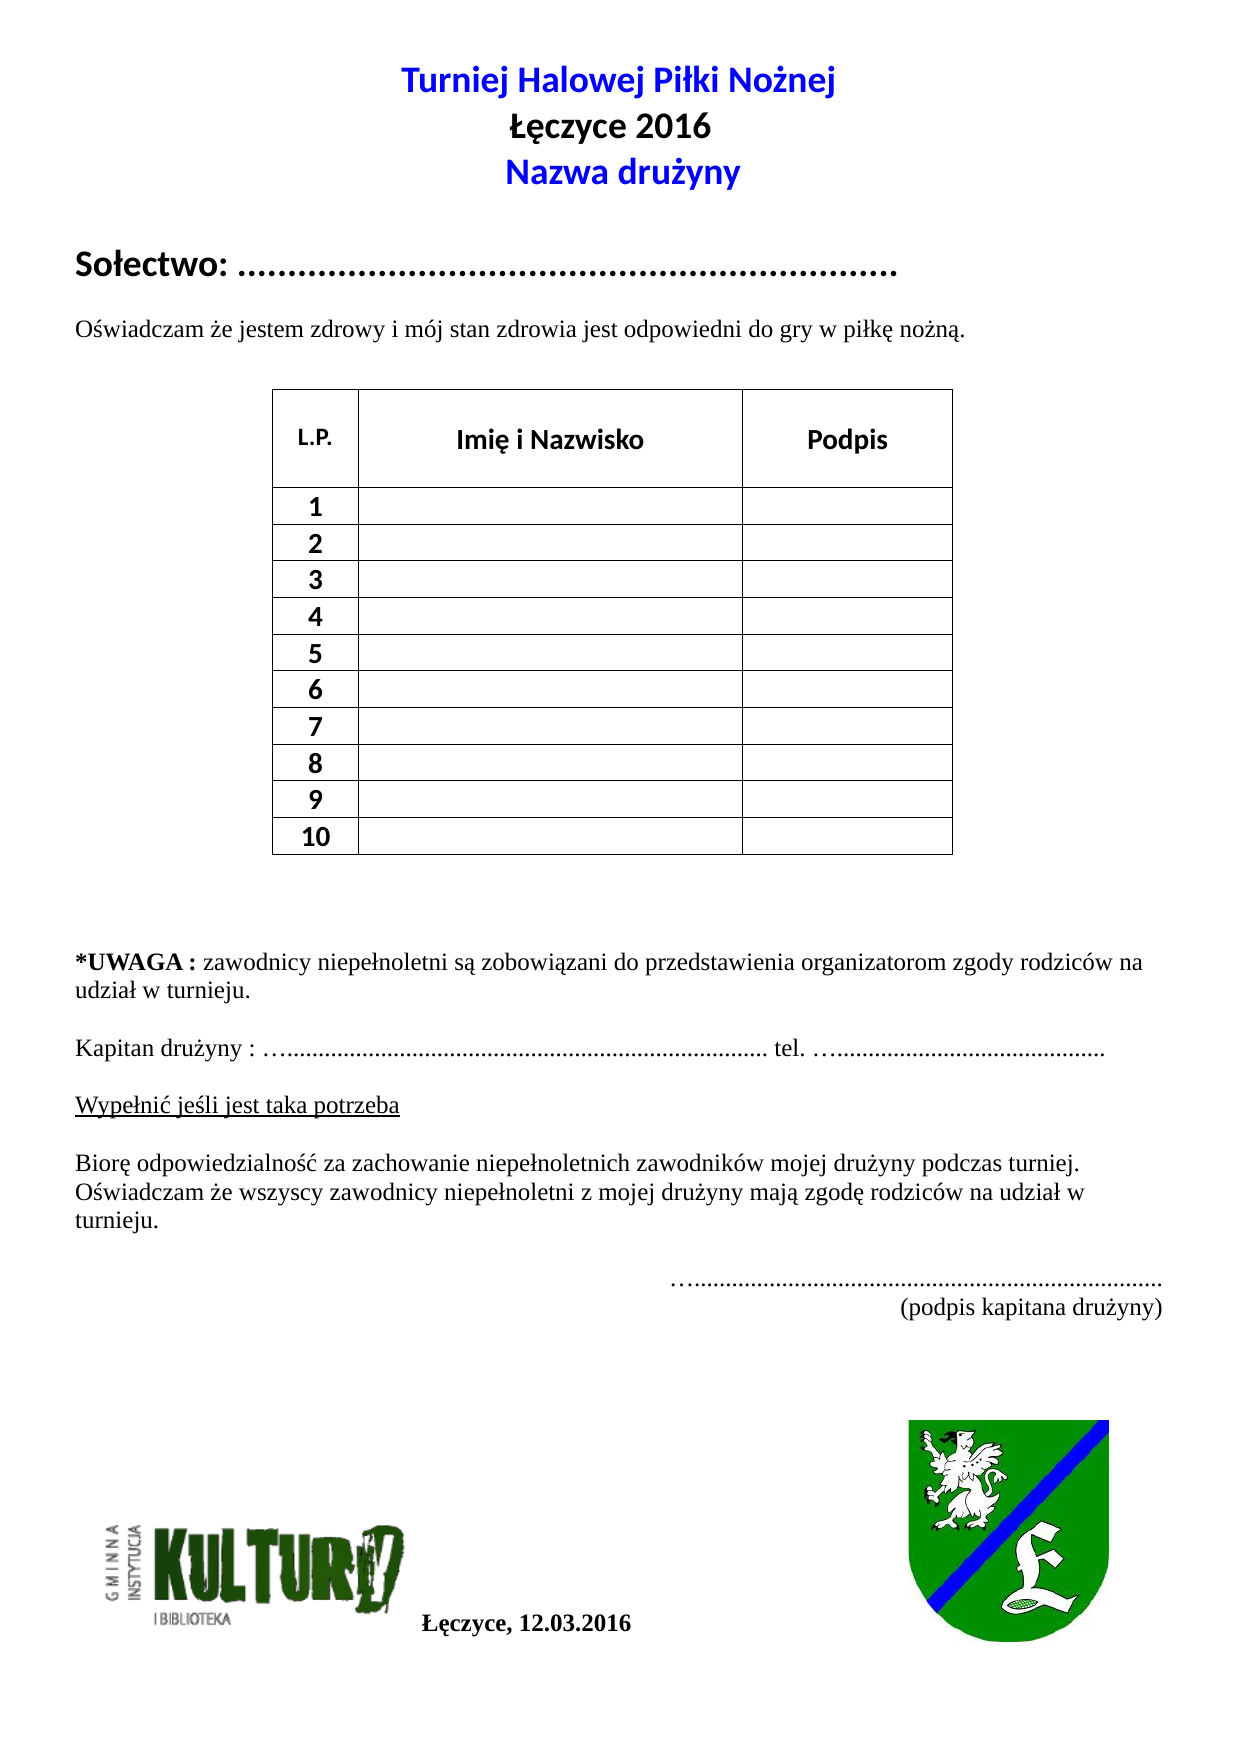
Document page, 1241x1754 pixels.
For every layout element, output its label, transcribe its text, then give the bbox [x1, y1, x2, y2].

table_cell 8 [273, 745, 358, 780]
table_cell [359, 745, 742, 780]
text [1109, 1608, 1162, 1637]
table_cell 7 [273, 708, 358, 744]
text (podpis kapitana drużyny) [75, 1292, 1162, 1320]
text Biorę odpowiedzialność za zachowanie niepełnoletnich zawodników mojej drużyny podczas turniej. [75, 1148, 1162, 1177]
table_cell [359, 818, 742, 853]
table_cell [743, 635, 952, 670]
table_header Imię i Nazwisko [359, 390, 742, 487]
table_cell 9 [273, 781, 358, 817]
table_cell [743, 598, 952, 634]
table_cell 6 [273, 671, 358, 707]
text Oświadczam że jestem zdrowy i mój stan zdrowia jest odpowiedni do gry w piłkę nożną. [75, 314, 1162, 343]
table_header Podpis [743, 390, 952, 487]
table_cell [359, 708, 742, 744]
table_cell [743, 745, 952, 780]
text Sołectwo: .................................................................. [75, 239, 1162, 285]
table_cell 10 [273, 818, 358, 853]
text Łęczyce, 12.03.2016 [75, 1608, 908, 1637]
text Oświadczam że wszyscy zawodnicy niepełnoletni z mojej drużyny mają zgodę rodziców na udział w turnieju. [75, 1177, 1162, 1234]
table_cell [743, 671, 952, 707]
table_cell [743, 525, 952, 560]
table_cell [359, 781, 742, 817]
table_cell [359, 635, 742, 670]
table_cell [359, 525, 742, 560]
text …........................................................................... [75, 1263, 1162, 1292]
table_header L.P. [273, 390, 358, 487]
table_cell 1 [273, 488, 358, 524]
table_cell [359, 561, 742, 597]
text Kapitan drużyny : …............................................................................. tel. …........................................... [75, 1033, 1162, 1062]
table_cell [743, 488, 952, 524]
table_cell 4 [273, 598, 358, 634]
text Wypełnić jeśli jest taka potrzeba [75, 1090, 1162, 1119]
text Łęczyce 2016 [75, 102, 1162, 148]
table_cell 5 [273, 635, 358, 670]
table_cell [359, 598, 742, 634]
text Nazwa drużyny [75, 148, 1162, 194]
table_cell [743, 818, 952, 853]
table_cell 2 [273, 525, 358, 560]
table_cell 3 [273, 561, 358, 597]
table_cell [743, 561, 952, 597]
table_cell [743, 708, 952, 744]
table_cell [359, 671, 742, 707]
table_cell [359, 488, 742, 524]
text *UWAGA : zawodnicy niepełnoletni są zobowiązani do przedstawienia organizatorom zgody rodziców na udział w turnieju. [75, 947, 1162, 1004]
text Turniej Halowej Piłki Nożnej [75, 56, 1162, 102]
table_cell [743, 781, 952, 817]
